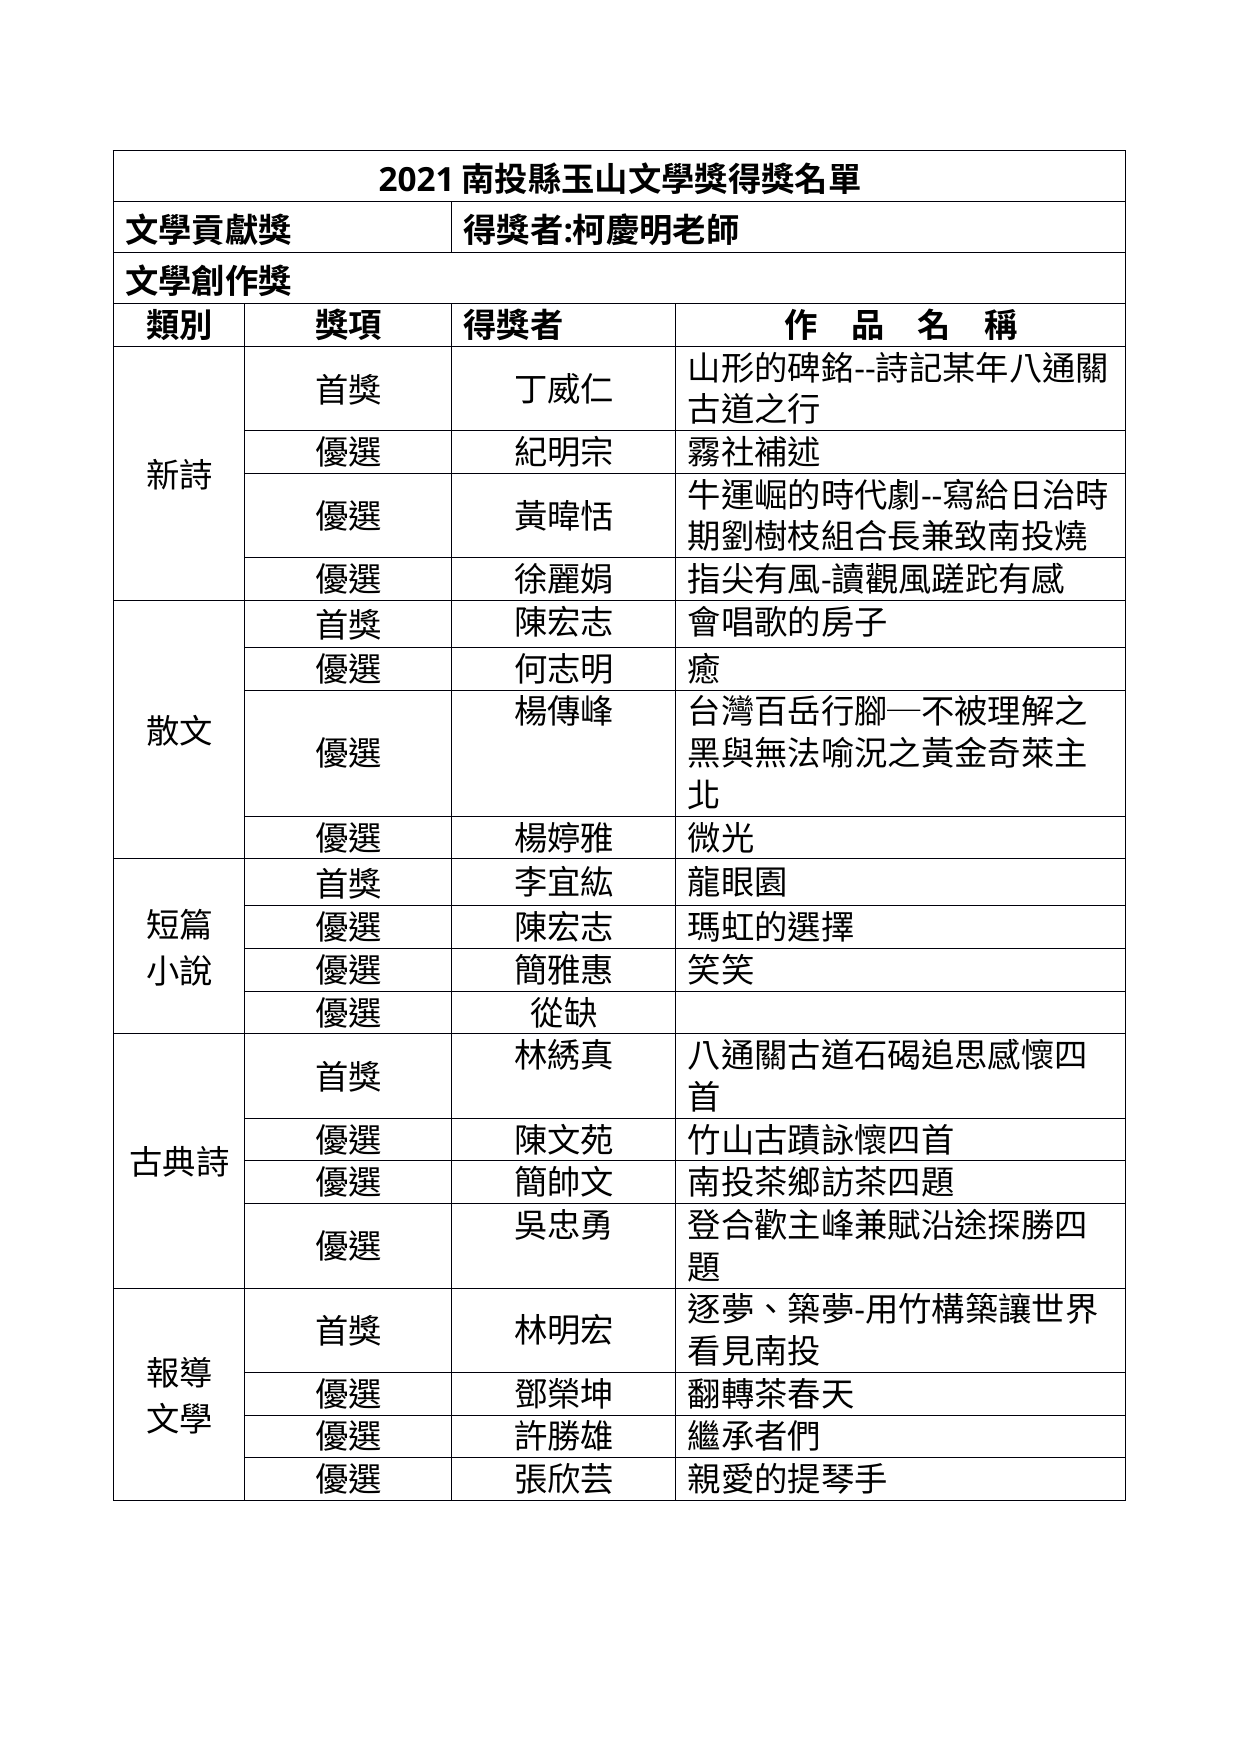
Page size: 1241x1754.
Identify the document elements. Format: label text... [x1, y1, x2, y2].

table_cell 楊婷雅 [452, 817, 675, 858]
table_cell 陳宏志 [452, 601, 675, 647]
table_cell 作 品 名 稱 [676, 304, 1125, 346]
table_cell 優選 [245, 1119, 451, 1160]
table_cell 龍眼園 [676, 859, 1125, 905]
table_cell 紀明宗 [452, 431, 675, 473]
table_cell 逐夢、築夢-用竹構築讓世界看見南投 [676, 1289, 1125, 1372]
table_cell 會唱歌的房子 [676, 601, 1125, 647]
table_cell 從缺 [452, 992, 675, 1033]
table_cell 陳文苑 [452, 1119, 675, 1160]
table_cell 獎項 [245, 304, 451, 346]
table_cell 癒 [676, 648, 1125, 689]
table_cell 得獎者:柯慶明老師 [452, 202, 1125, 252]
table_cell 微光 [676, 817, 1125, 858]
table_cell 首獎 [245, 859, 451, 905]
table_cell 登合歡主峰兼賦沿途探勝四題 [676, 1204, 1125, 1287]
table_header 2021南投縣玉山文學獎得獎名單 [114, 151, 1125, 201]
table_cell 南投茶鄉訪茶四題 [676, 1161, 1125, 1203]
table_cell 竹山古蹟詠懷四首 [676, 1119, 1125, 1160]
table_cell 優選 [245, 648, 451, 689]
table_cell 首獎 [245, 1289, 451, 1372]
table_cell 簡帥文 [452, 1161, 675, 1203]
table_cell 親愛的提琴手 [676, 1458, 1125, 1500]
table_cell 陳宏志 [452, 906, 675, 948]
table_cell 優選 [245, 474, 451, 557]
table_cell 簡雅惠 [452, 949, 675, 991]
table_cell 牛運崛的時代劇--寫給日治時期劉樹枝組合長兼致南投燒 [676, 474, 1125, 557]
table_cell 林明宏 [452, 1289, 675, 1372]
table_cell 笑笑 [676, 949, 1125, 991]
table_cell 優選 [245, 1373, 451, 1414]
table_cell 李宜紘 [452, 859, 675, 905]
table_cell 黃暐恬 [452, 474, 675, 557]
table_cell 八通關古道石碣追思感懷四首 [676, 1034, 1125, 1118]
table_cell 首獎 [245, 347, 451, 430]
table_cell 優選 [245, 992, 451, 1033]
table_cell 楊傳峰 [452, 691, 675, 816]
table_cell [676, 992, 1125, 1033]
table_cell 翻轉茶春天 [676, 1373, 1125, 1414]
table_cell 優選 [245, 1161, 451, 1203]
table_cell 優選 [245, 1416, 451, 1457]
table_cell 類別 [114, 304, 244, 346]
table_cell 瑪虹的選擇 [676, 906, 1125, 948]
table_cell 指尖有風-讀觀風蹉跎有感 [676, 558, 1125, 600]
table_cell 首獎 [245, 1034, 451, 1118]
table_cell 吳忠勇 [452, 1204, 675, 1287]
table_cell 張欣芸 [452, 1458, 675, 1500]
table_cell 優選 [245, 1458, 451, 1500]
table_cell 山形的碑銘--詩記某年八通關古道之行 [676, 347, 1125, 430]
table_cell 優選 [245, 1204, 451, 1287]
table_cell 文學貢獻獎 [114, 202, 451, 252]
table_cell 文學創作獎 [114, 253, 1125, 303]
table_cell 徐麗娟 [452, 558, 675, 600]
table_cell 優選 [245, 691, 451, 816]
table_cell 霧社補述 [676, 431, 1125, 473]
table_cell 何志明 [452, 648, 675, 689]
table_cell 優選 [245, 949, 451, 991]
table_cell 鄧榮坤 [452, 1373, 675, 1414]
table_cell 林綉真 [452, 1034, 675, 1118]
table_cell 短篇 小說 [114, 859, 244, 1033]
table_cell 優選 [245, 558, 451, 600]
table_cell 丁威仁 [452, 347, 675, 430]
table_cell 優選 [245, 906, 451, 948]
table_cell 新詩 [114, 347, 244, 600]
table_cell 古典詩 [114, 1034, 244, 1287]
table_cell 得獎者 [452, 304, 675, 346]
table_cell 優選 [245, 817, 451, 858]
table_cell 散文 [114, 601, 244, 858]
table_cell 許勝雄 [452, 1416, 675, 1457]
table_cell 報導 文學 [114, 1289, 244, 1500]
table_cell 台灣百岳行腳─不被理解之黑與無法喻況之黃金奇萊主北 [676, 691, 1125, 816]
table_cell 優選 [245, 431, 451, 473]
table_cell 繼承者們 [676, 1416, 1125, 1457]
table_cell 首獎 [245, 601, 451, 647]
